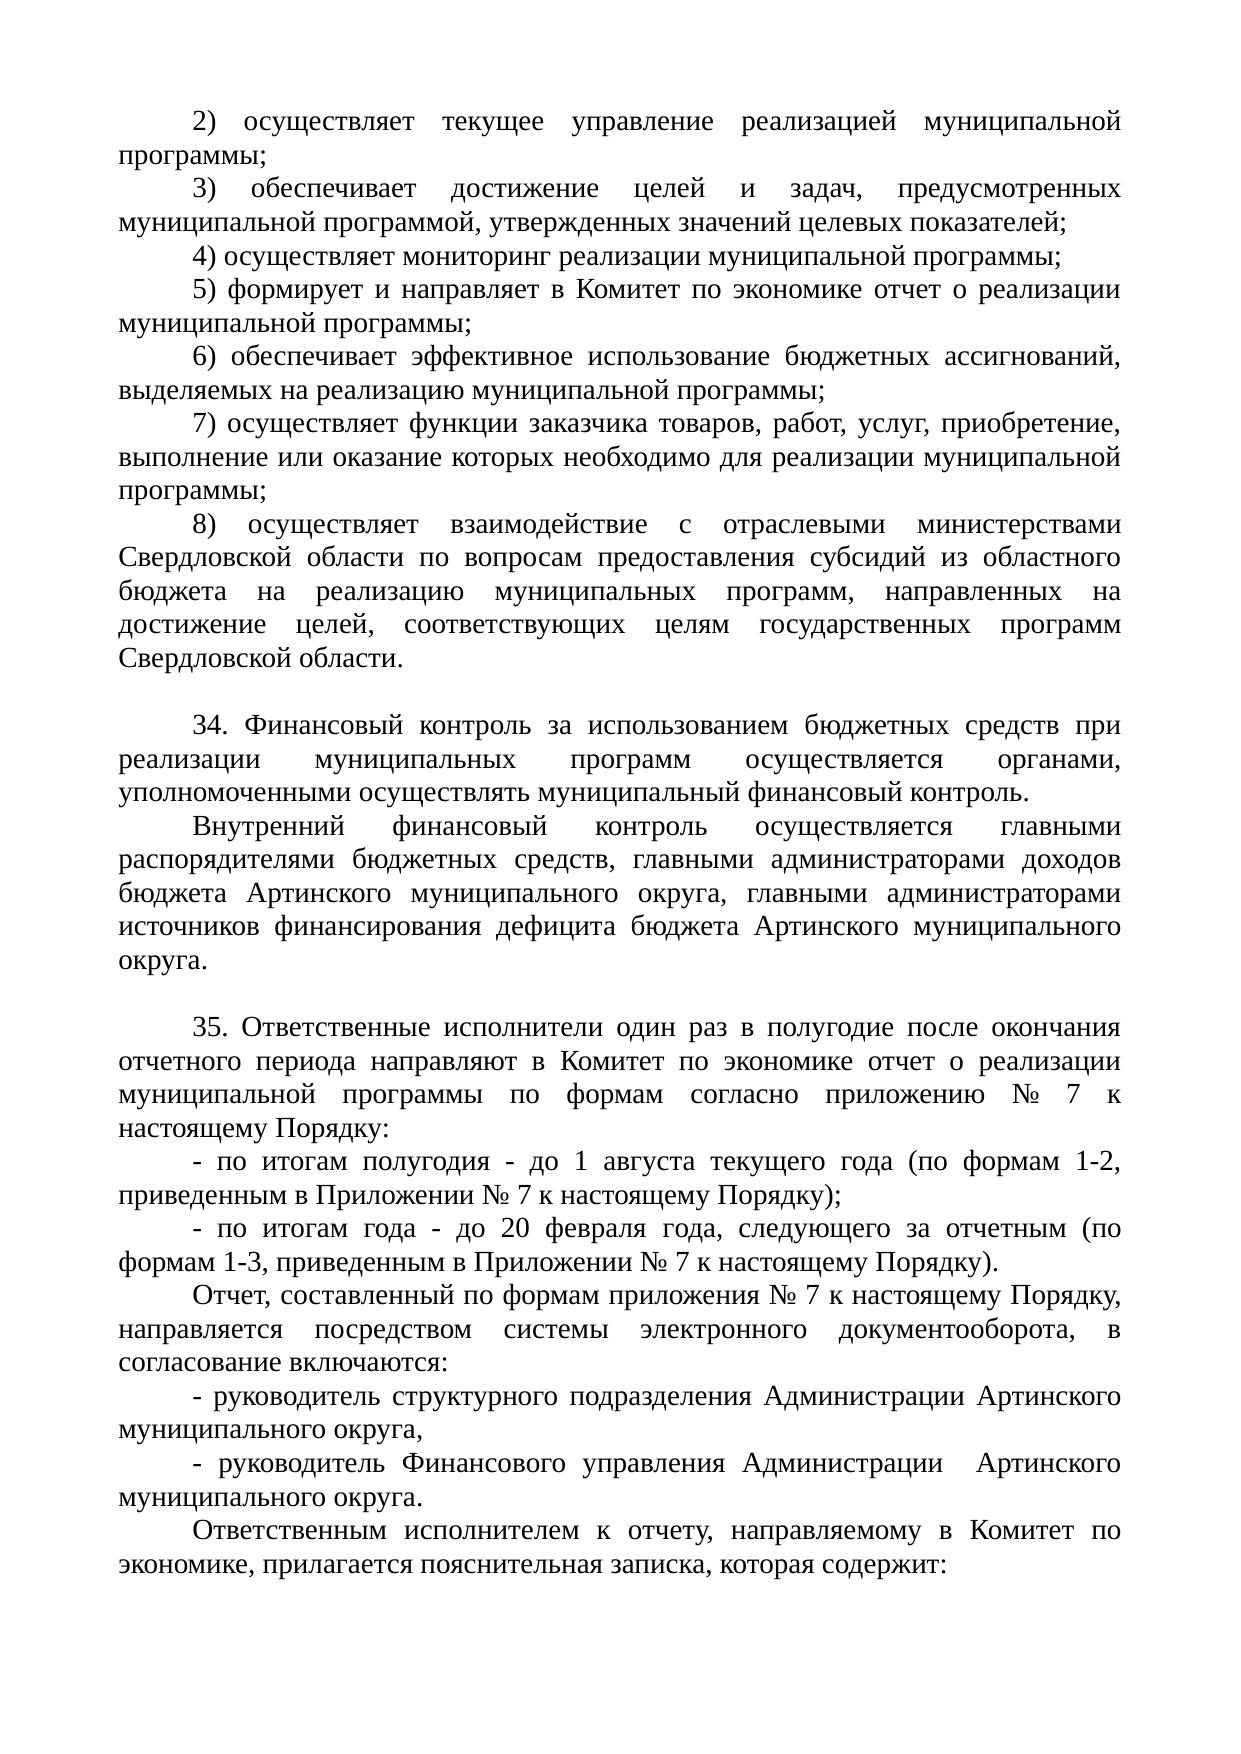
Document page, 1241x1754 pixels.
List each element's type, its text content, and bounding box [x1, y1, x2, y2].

text 4) осуществляет мониторинг реализации муниципальной программы; [118, 238, 1122, 271]
text Внутренний финансовый контроль осуществляется главными распорядителями бюджетных средств, главными администраторами доходов бюджета Артинского муниципального округа, главными администраторами источников финансирования дефицита бюджета Артинского муниципального округа. [118, 808, 1122, 976]
text Ответственным исполнителем к отчету, направляемому в Комитет по экономике, прилагается пояснительная записка, которая содержит: [118, 1512, 1122, 1579]
text 5) формирует и направляет в Комитет по экономике отчет о реализации муниципальной программы; [118, 271, 1122, 338]
text 2) осуществляет текущее управление реализацией муниципальной программы; [118, 103, 1122, 171]
text 6) обеспечивает эффективное использование бюджетных ассигнований, выделяемых на реализацию муниципальной программы; [118, 338, 1122, 405]
text 35. Ответственные исполнители один раз в полугодие после окончания отчетного периода направляют в Комитет по экономике отчет о реализации муниципальной программы по формам согласно приложению № 7 к настоящему Порядку: [118, 1009, 1122, 1143]
text - по итогам полугодия - до 1 августа текущего года (по формам 1-2, приведенным в Приложении № 7 к настоящему Порядку); [118, 1143, 1122, 1210]
text - руководитель структурного подразделения Администрации Артинского муниципального округа, [118, 1378, 1122, 1445]
text 8) осуществляет взаимодействие с отраслевыми министерствами Свердловской области по вопросам предоставления субсидий из областного бюджета на реализацию муниципальных программ, направленных на достижение целей, соответствующих целям государственных программ Свердловской области. [118, 506, 1122, 674]
text Отчет, составленный по формам приложения № 7 к настоящему Порядку, направляется посредством системы электронного документооборота, в согласование включаются: [118, 1277, 1122, 1378]
text 7) осуществляет функции заказчика товаров, работ, услуг, приобретение, выполнение или оказание которых необходимо для реализации муниципальной программы; [118, 405, 1122, 506]
text - руководитель Финансового управления Администрации Артинского муниципального округа. [118, 1445, 1122, 1512]
text 34. Финансовый контроль за использованием бюджетных средств при реализации муниципальных программ осуществляется органами, уполномоченными осуществлять муниципальный финансовый контроль. [118, 707, 1122, 808]
text - по итогам года - до 20 февраля года, следующего за отчетным (по формам 1-3, приведенным в Приложении № 7 к настоящему Порядку). [118, 1210, 1122, 1277]
text 3) обеспечивает достижение целей и задач, предусмотренных муниципальной программой, утвержденных значений целевых показателей; [118, 171, 1122, 238]
